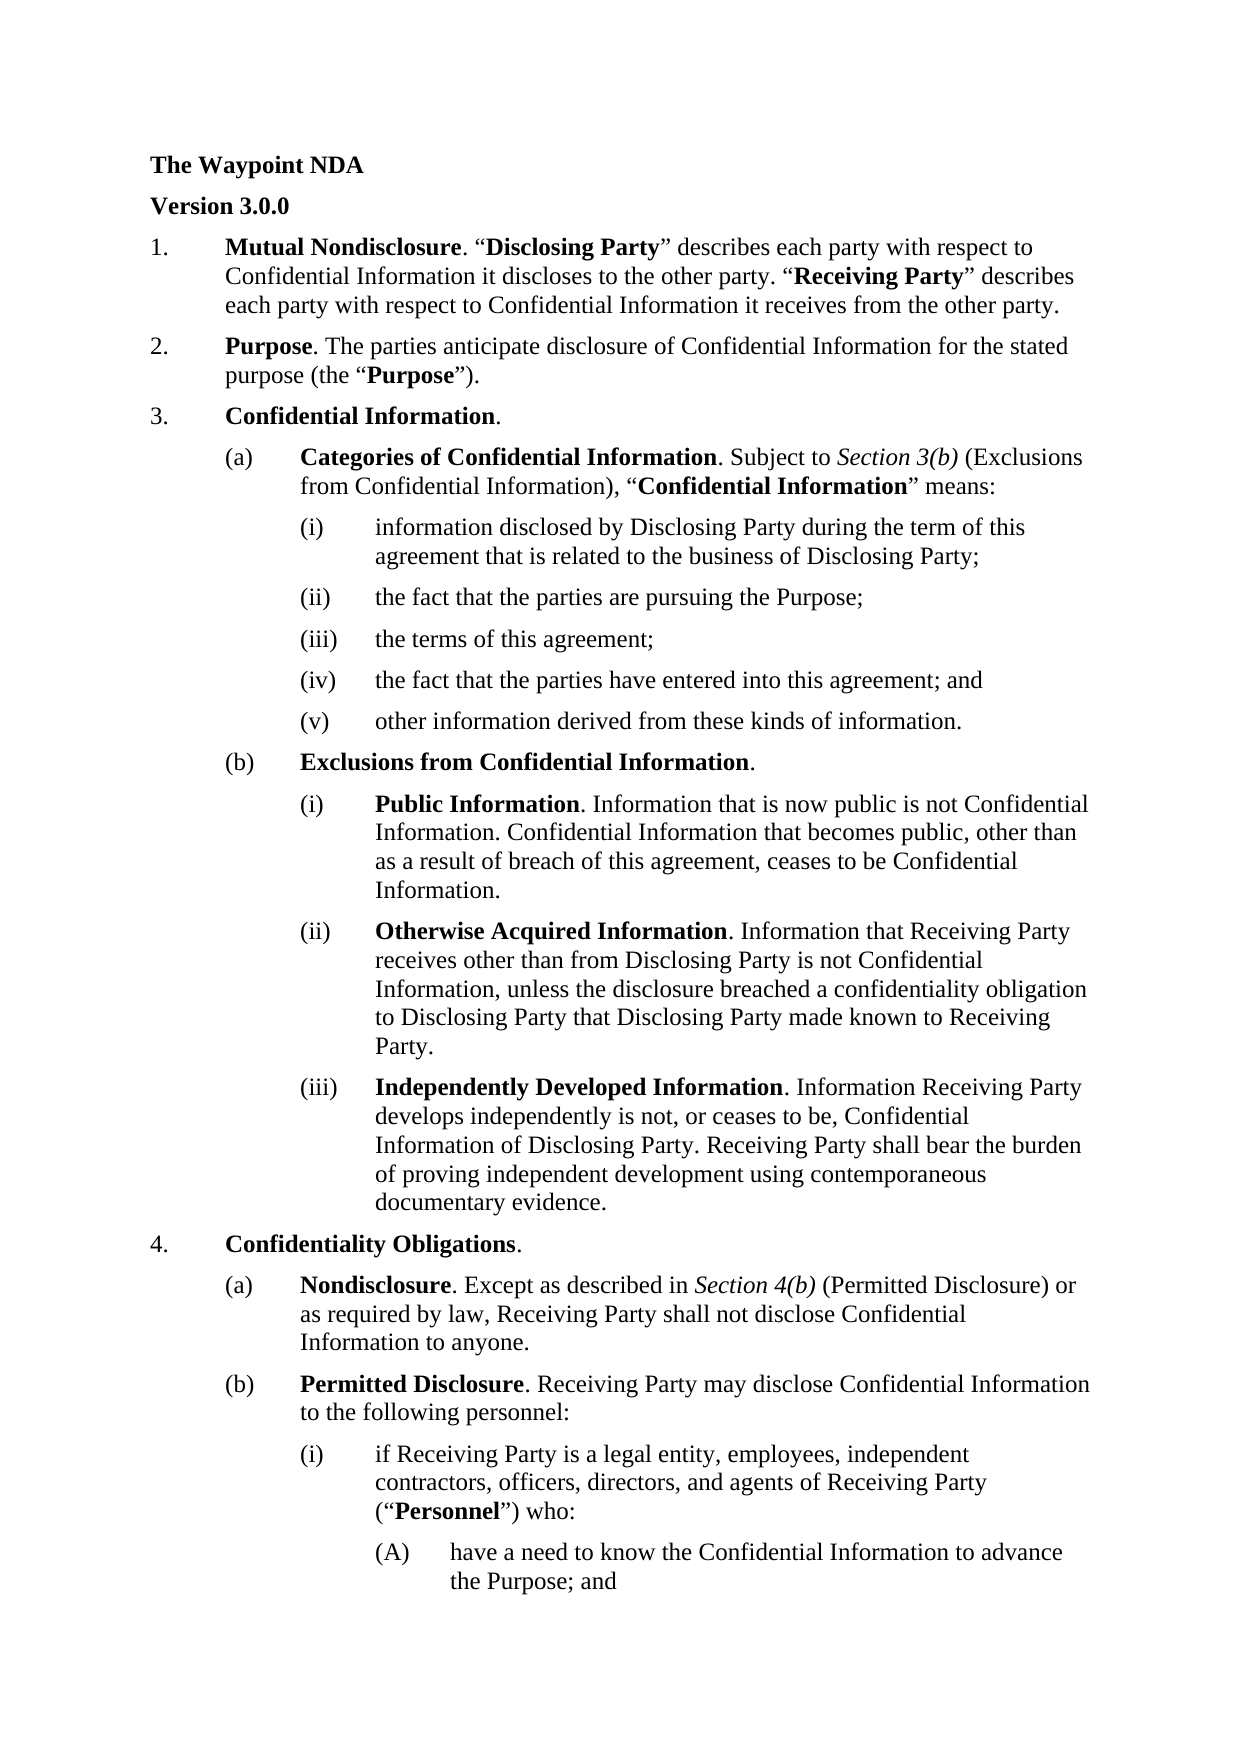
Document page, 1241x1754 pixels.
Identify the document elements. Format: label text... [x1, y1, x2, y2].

text (iii) Independently Developed Information. Information Receiving Party develops independently is not, or ceases to be, Confidential Information of Disclosing Party. Receiving Party shall bear the burden of proving independent development using contemporaneous documentary evidence. [300, 1072, 1090, 1216]
text (i) information disclosed by Disclosing Party during the term of this agreement that is related to the business of Disclosing Party; [300, 512, 1090, 570]
text (b) Permitted Disclosure. Receiving Party may disclose Confidential Information to the following personnel: [225, 1369, 1090, 1426]
text (A) have a need to know the Confidential Information to advance the Purpose; and [375, 1537, 1090, 1595]
text (b) Exclusions from Confidential Information. [225, 747, 1090, 776]
text (a) Nondisclosure. Except as described in Section 4(b) (Permitted Disclosure) or as required by law, Receiving Party shall not disclose Confidential Information to anyone. [225, 1270, 1090, 1356]
text (v) other information derived from these kinds of information. [300, 706, 1090, 735]
text 1. Mutual Nondisclosure. “Disclosing Party” describes each party with respect to Confidential Information it discloses to the other party. “Receiving Party” describes each party with respect to Confidential Information it receives from the other party. [150, 232, 1090, 319]
text 4. Confidentiality Obligations. [150, 1229, 1090, 1257]
text The Waypoint NDA [150, 150, 1090, 179]
text Version 3.0.0 [150, 191, 1090, 220]
text (i) if Receiving Party is a legal entity, employees, independent contractors, officers, directors, and agents of Receiving Party (“Personnel”) who: [300, 1439, 1090, 1525]
text (ii) the fact that the parties are pursuing the Purpose; [300, 582, 1090, 611]
text (ii) Otherwise Acquired Information. Information that Receiving Party receives other than from Disclosing Party is not Confidential Information, unless the disclosure breached a confidentiality obligation to Disclosing Party that Disclosing Party made known to Receiving Party. [300, 916, 1090, 1060]
text (i) Public Information. Information that is now public is not Confidential Information. Confidential Information that becomes public, other than as a result of breach of this agreement, ceases to be Confidential Information. [300, 789, 1090, 904]
text (iii) the terms of this agreement; [300, 624, 1090, 652]
text (iv) the fact that the parties have entered into this agreement; and [300, 665, 1090, 694]
text 2. Purpose. The parties anticipate disclosure of Confidential Information for the stated purpose (the “Purpose”). [150, 331, 1090, 389]
text (a) Categories of Confidential Information. Subject to Section 3(b) (Exclusions from Confidential Information), “Confidential Information” means: [225, 442, 1090, 500]
text 3. Confidential Information. [150, 401, 1090, 430]
